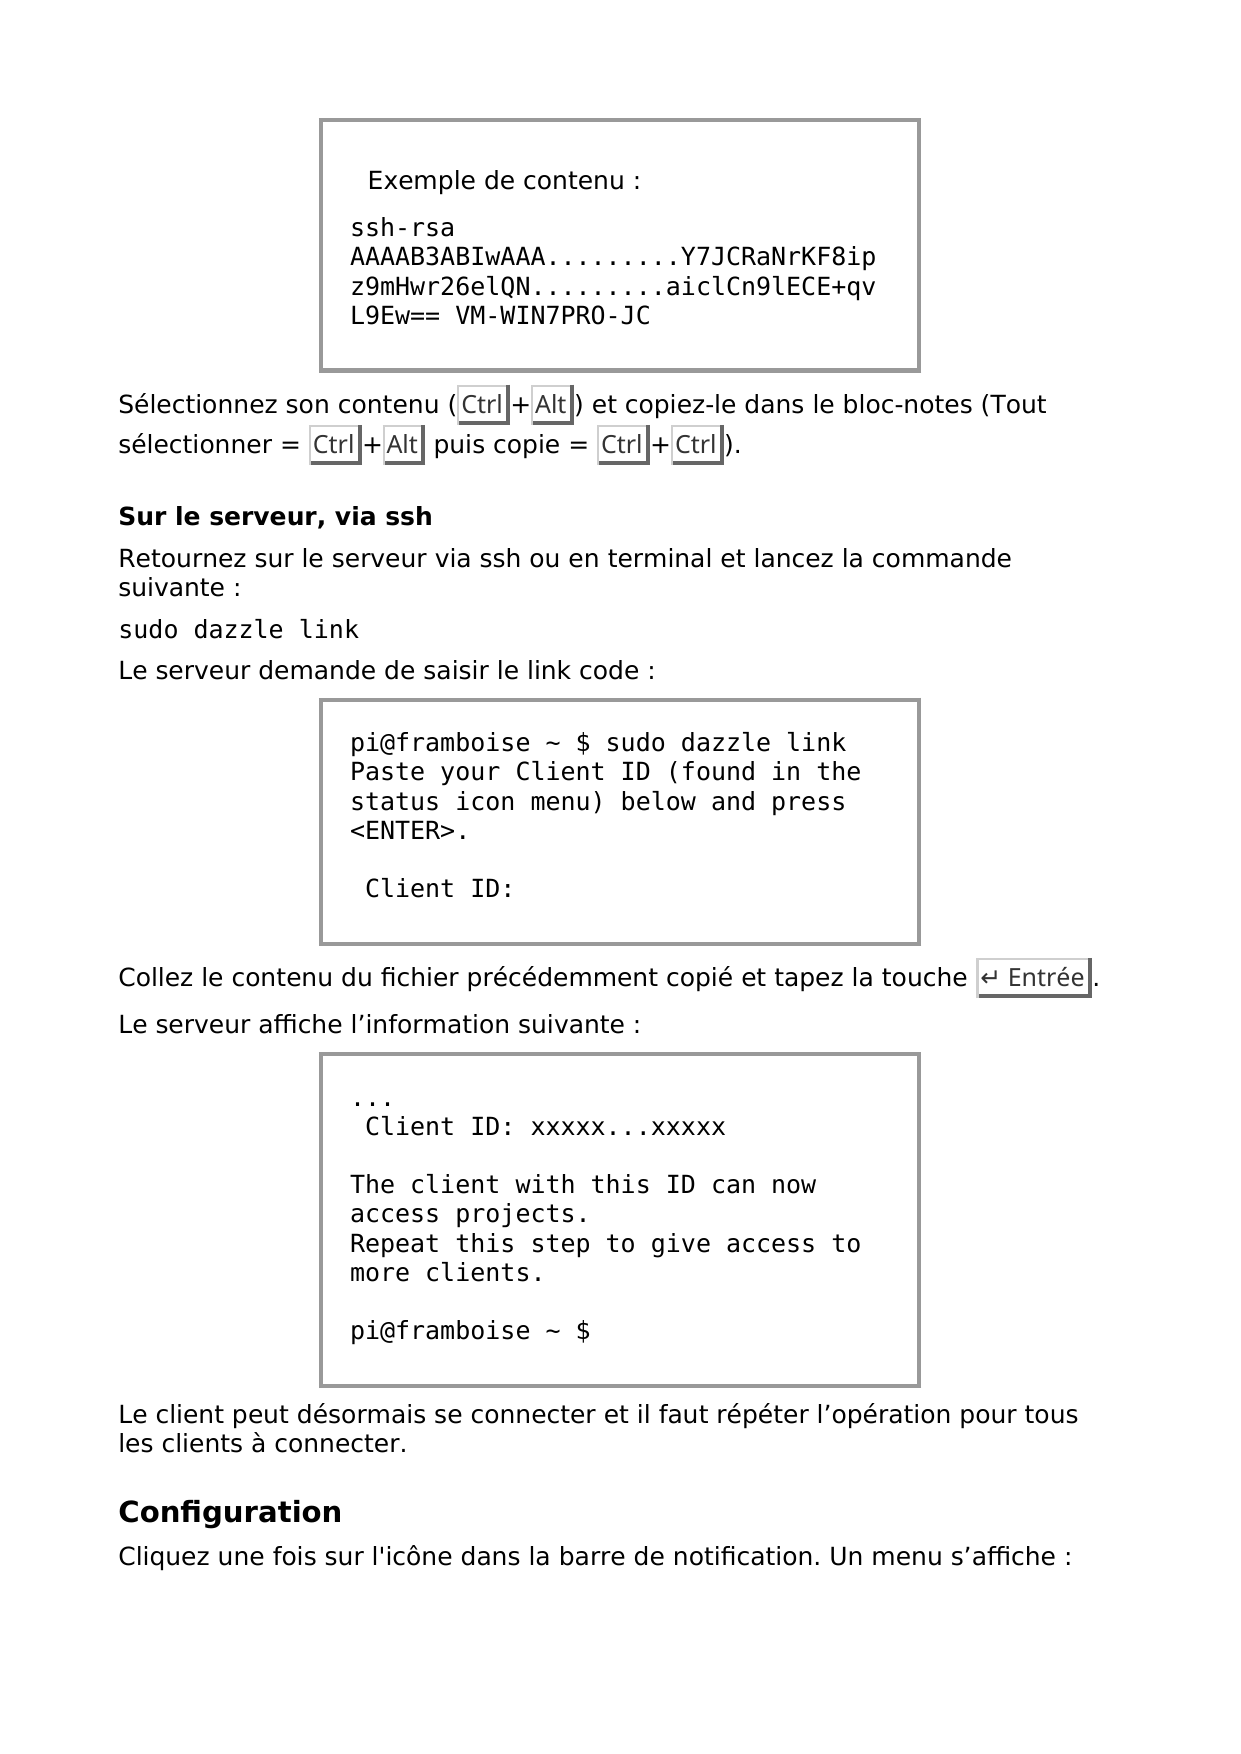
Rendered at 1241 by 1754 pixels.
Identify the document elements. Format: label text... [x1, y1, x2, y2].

subtitle Configuration [118, 1496, 1122, 1530]
table_header pi@framboise ~ $ sudo dazzle link Paste your Client ID (found in the status icon menu) below and press <ENTER>. Client ID: [332, 711, 908, 933]
table_header Exemple de contenu : ssh-rsa AAAAB3ABIwAAA.........Y7JCRaNrKF8ipz9mHwr26elQN.........aiclCn9lECE+qvL9Ew== VM-WIN7PRO-JC [332, 131, 908, 359]
text Collez le contenu du fichier précédemment copié et tapez la touche ↵ Entrée. [118, 698, 1122, 998]
text sudo dazzle link [118, 615, 1122, 644]
text Retournez sur le serveur via ssh ou en terminal et lancez la commande suivante : [118, 544, 1122, 603]
table_header ... Client ID: xxxxx...xxxxx The client with this ID can now access projects. Repeat this step to give access to more clients. pi@framboise ~ $ [332, 1065, 908, 1375]
text Le serveur demande de saisir le link code : [118, 656, 1122, 685]
text Cliquez une fois sur l'icône dans la barre de notification. Un menu s’affiche : [118, 1542, 1122, 1571]
text Le serveur affiche l’information suivante : [118, 1011, 1122, 1040]
text Le client peut désormais se connecter et il faut répéter l’opération pour tous les clients à connecter. [118, 1052, 1122, 1458]
subtitle Sur le serveur, via ssh [118, 503, 1122, 532]
text Sélectionnez son contenu (Ctrl+Alt) et copiez-le dans le bloc-notes (Tout sélectionner = Ctrl+Alt puis copie = Ctrl+Ctrl). [118, 118, 1122, 465]
